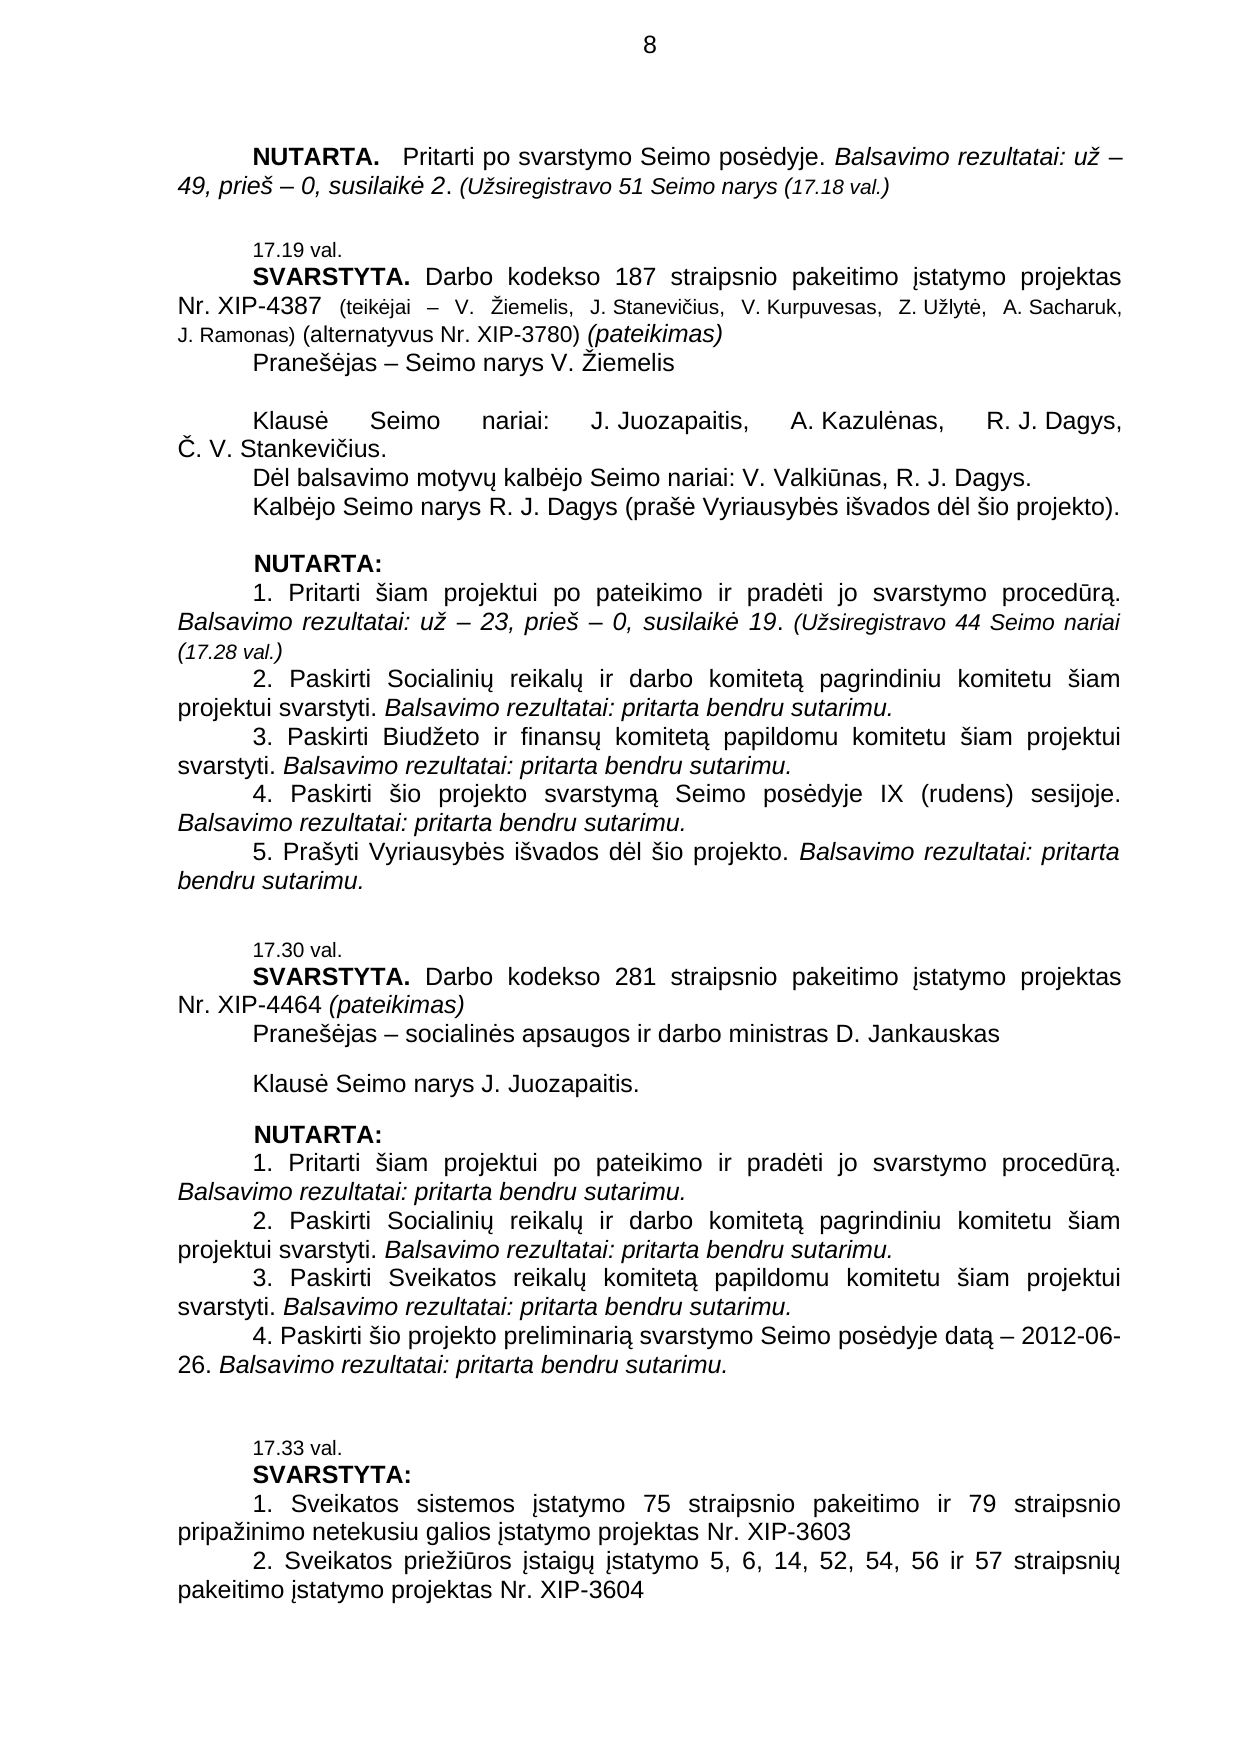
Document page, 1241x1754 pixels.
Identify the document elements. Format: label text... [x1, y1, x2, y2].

text SVARSTYTA. Darbo kodekso 187 straipsnio pakeitimo įstatymo projektas Nr. XIP-4387 (teikėjai – V. Žiemelis, J. Stanevičius, V. Kurpuvesas, Z. Užlytė, A. Sacharuk, J. Ramonas) (alternatyvus Nr. XIP-3780) (pateikimas) [177, 262, 1122, 348]
text 5. Prašyti Vyriausybės išvados dėl šio projekto. Balsavimo rezultatai: pritarta bendru sutarimu. [177, 837, 1122, 894]
text 1. Pritarti šiam projektui po pateikimo ir pradėti jo svarstymo procedūrą. Balsavimo rezultatai: už – 23, prieš – 0, susilaikė 19. (Užsiregistravo 44 Seimo nariai (17.28 val.) [177, 578, 1122, 664]
text 2. Sveikatos priežiūros įstaigų įstatymo 5, 6, 14, 52, 54, 56 ir 57 straipsnių pakeitimo įstatymo projektas Nr. XIP-3604 [177, 1546, 1122, 1604]
text 3. Paskirti Biudžeto ir finansų komitetą papildomu komitetu šiam projektui svarstyti. Balsavimo rezultatai: pritarta bendru sutarimu. [177, 722, 1122, 779]
text 4. Paskirti šio projekto svarstymą Seimo posėdyje IX (rudens) sesijoje. Balsavimo rezultatai: pritarta bendru sutarimu. [177, 779, 1122, 837]
text 17.33 val. [177, 1436, 1122, 1460]
text 17.19 val. [177, 238, 1122, 262]
text 4. Paskirti šio projekto preliminarią svarstymo Seimo posėdyje datą – 2012-06-26. Balsavimo rezultatai: pritarta bendru sutarimu. [177, 1321, 1122, 1378]
text 1. Pritarti šiam projektui po pateikimo ir pradėti jo svarstymo procedūrą. Balsavimo rezultatai: pritarta bendru sutarimu. [177, 1148, 1122, 1206]
text NUTARTA: [177, 549, 1122, 578]
text Kalbėjo Seimo narys R. J. Dagys (prašė Vyriausybės išvados dėl šio projekto). [177, 492, 1122, 521]
text 2. Paskirti Socialinių reikalų ir darbo komitetą pagrindiniu komitetu šiam projektui svarstyti. Balsavimo rezultatai: pritarta bendru sutarimu. [177, 1206, 1122, 1263]
text SVARSTYTA: [177, 1460, 1122, 1489]
text SVARSTYTA. Darbo kodekso 281 straipsnio pakeitimo įstatymo projektas Nr. XIP-4464 (pateikimas) [177, 962, 1122, 1019]
text 3. Paskirti Sveikatos reikalų komitetą papildomu komitetu šiam projektui svarstyti. Balsavimo rezultatai: pritarta bendru sutarimu. [177, 1263, 1122, 1321]
text 1. Sveikatos sistemos įstatymo 75 straipsnio pakeitimo ir 79 straipsnio pripažinimo netekusiu galios įstatymo projektas Nr. XIP-3603 [177, 1489, 1122, 1546]
text Klausė Seimo narys J. Juozapaitis. [177, 1069, 1122, 1098]
text 2. Paskirti Socialinių reikalų ir darbo komitetą pagrindiniu komitetu šiam projektui svarstyti. Balsavimo rezultatai: pritarta bendru sutarimu. [177, 664, 1122, 722]
text Dėl balsavimo motyvų kalbėjo Seimo nariai: V. Valkiūnas, R. J. Dagys. [177, 463, 1122, 492]
text 17.30 val. [177, 938, 1122, 962]
text Pranešėjas – socialinės apsaugos ir darbo ministras D. Jankauskas [177, 1019, 1122, 1048]
text NUTARTA: [177, 1120, 1122, 1148]
text Klausė Seimo nariai: J. Juozapaitis, A. Kazulėnas, R. J. Dagys, Č. V. Stankevičius. [177, 406, 1122, 463]
text Pranešėjas – Seimo narys V. Žiemelis [177, 348, 1122, 377]
text NUTARTA. Pritarti po svarstymo Seimo posėdyje. Balsavimo rezultatai: už – 49, prieš – 0, susilaikė 2. (Užsiregistravo 51 Seimo narys (17.18 val.) [177, 142, 1122, 199]
